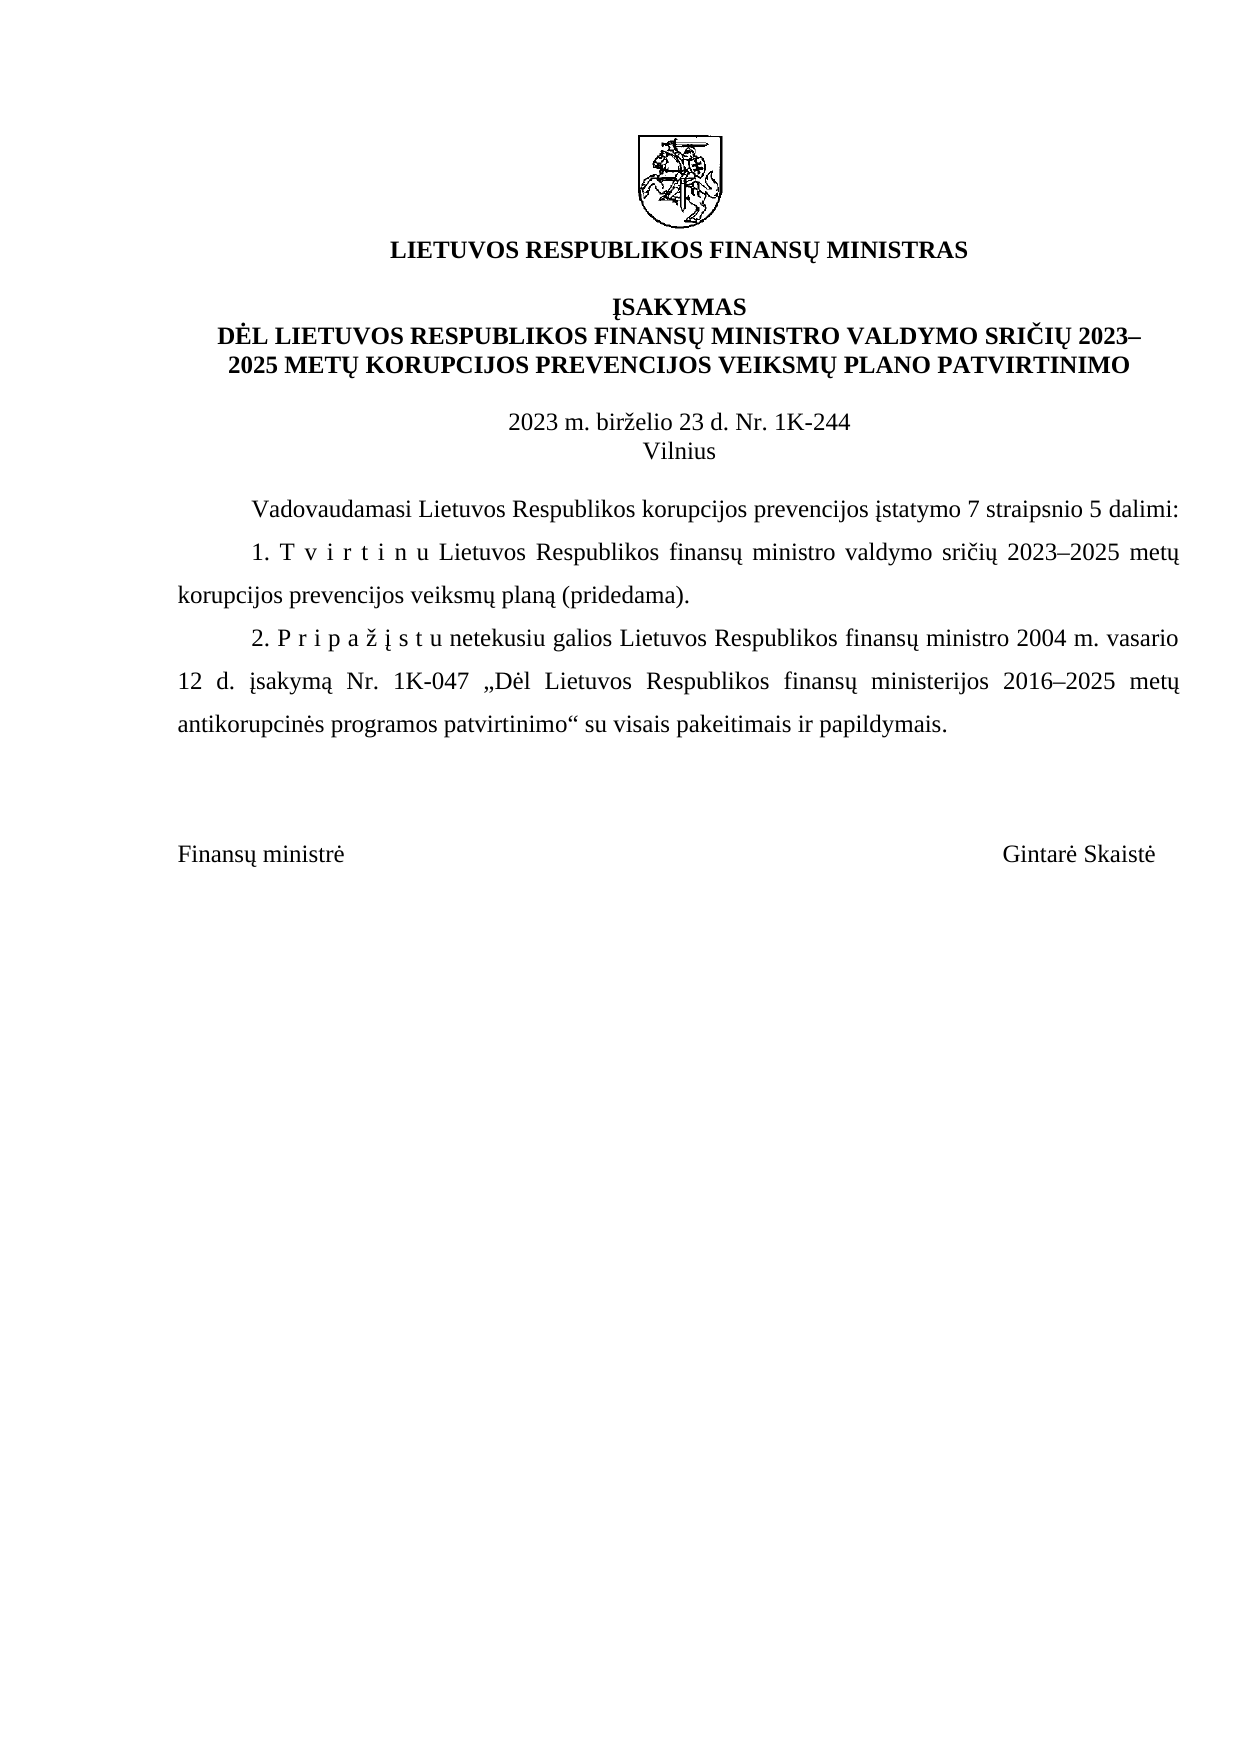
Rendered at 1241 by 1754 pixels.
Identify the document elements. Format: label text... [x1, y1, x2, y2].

text ĮSAKYMAS [177, 292, 1181, 321]
text Vadovaudamasi Lietuvos Respublikos korupcijos prevencijos įstatymo 7 straipsnio 5 dalimi: [177, 494, 1181, 522]
text DĖL LIETUVOS RESPUBLIKOS FINANSŲ MINISTRO VALDYMO SRIČIŲ 2023–2025 METŲ KORUPCIJOS PREVENCIJOS VEIKSMŲ PLANO PATVIRTINIMO [177, 321, 1181, 379]
text LIETUVOS RESPUBLIKOS FINANSŲ MINISTRAS [177, 235, 1181, 264]
text Vilnius [177, 436, 1181, 465]
text 2023 m. birželio 23 d. Nr. 1K-244 [177, 407, 1181, 436]
text 1. T v i r t i n u Lietuvos Respublikos finansų ministro valdymo sričių 2023–2025 metų korupcijos prevencijos veiksmų planą (pridedama). [177, 537, 1181, 609]
text Finansų ministrė Gintarė Skaistė [177, 839, 1181, 867]
text 2. P r i p a ž į s t u netekusiu galios Lietuvos Respublikos finansų ministro 2004 m. vasario 12 d. įsakymą Nr. 1K-047 „Dėl Lietuvos Respublikos finansų ministerijos 2016–2025 metų antikorupcinės programos patvirtinimo“ su visais pakeitimais ir papildymais. [177, 623, 1181, 738]
